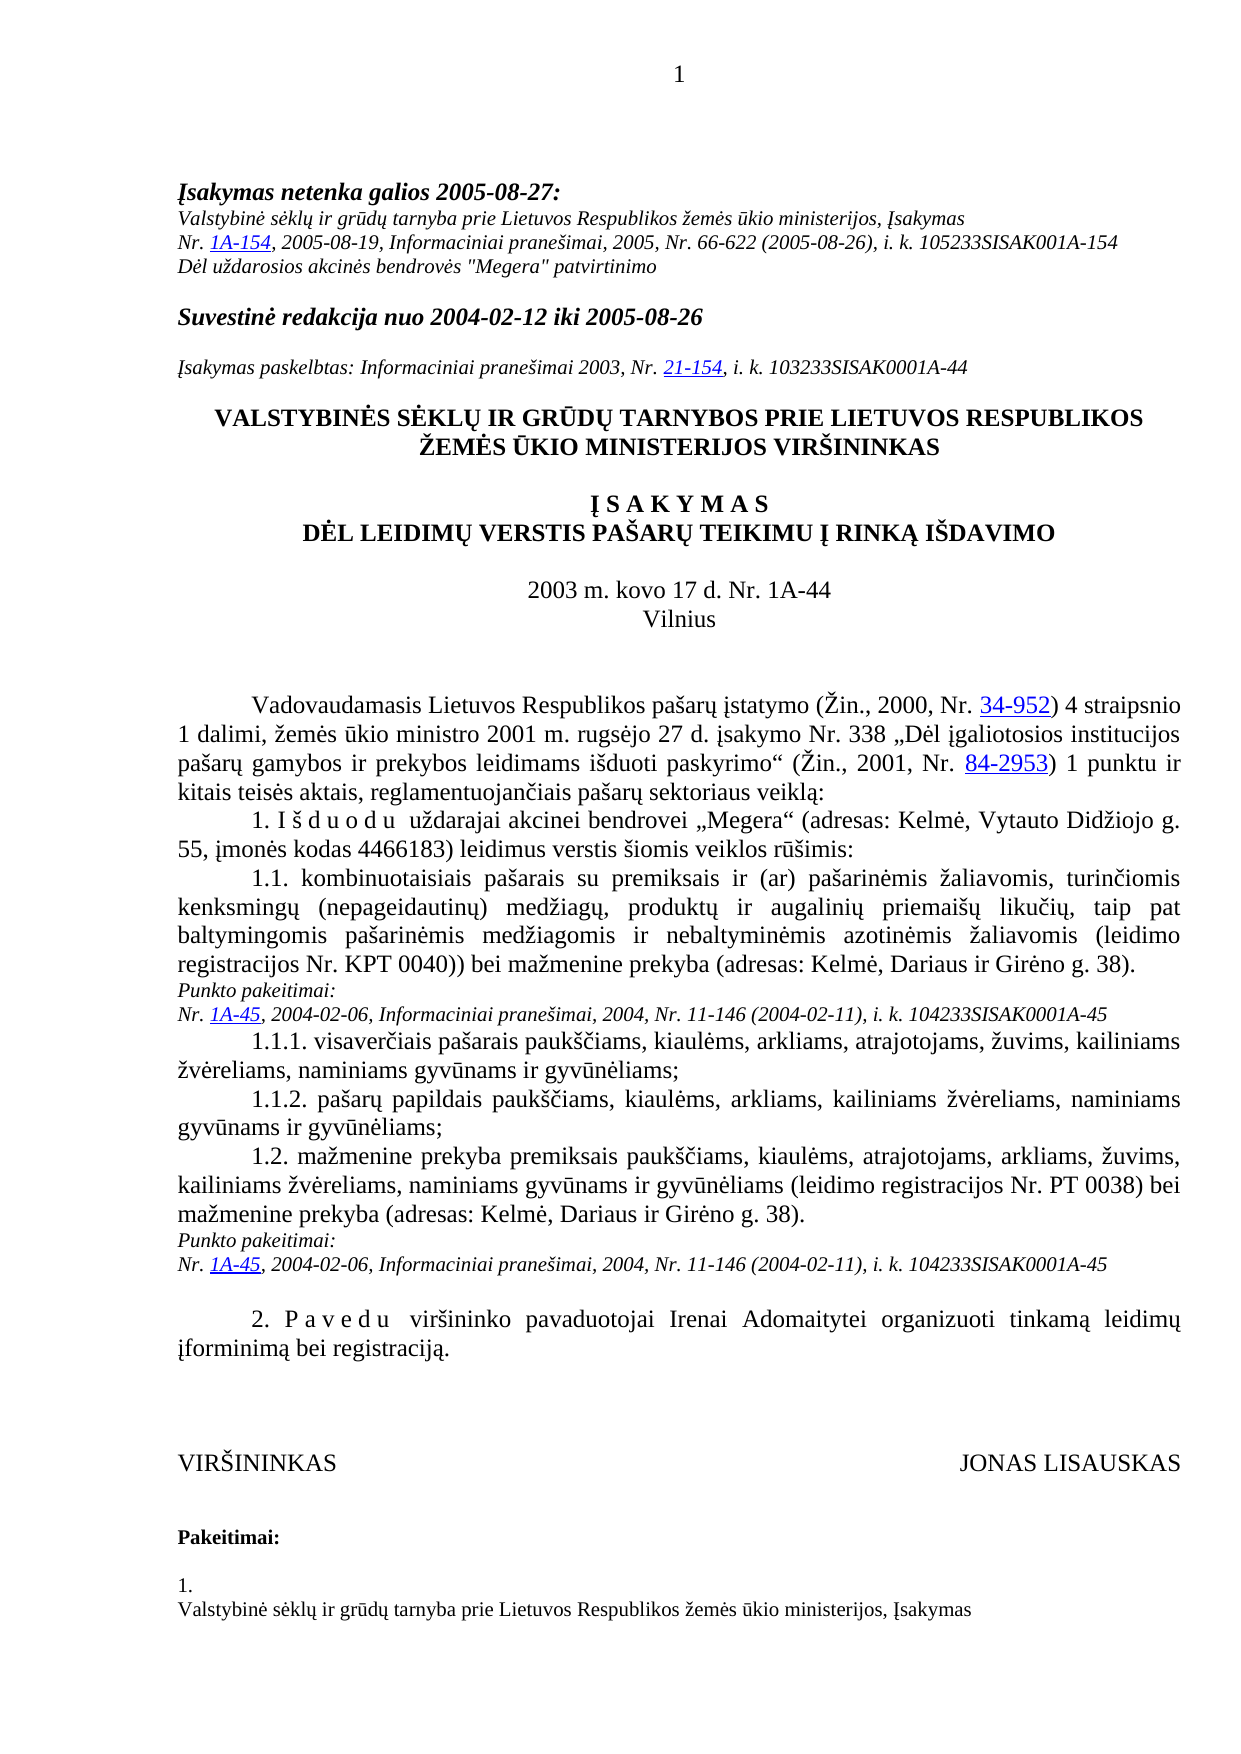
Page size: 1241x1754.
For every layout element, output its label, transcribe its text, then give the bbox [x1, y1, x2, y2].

text Nr. 1A-45, 2004-02-06, Informaciniai pranešimai, 2004, Nr. 11-146 (2004-02-11), i. k. 104233SISAK0001A-45 [177, 1252, 1181, 1276]
text Nr. 1A-45, 2004-02-06, Informaciniai pranešimai, 2004, Nr. 11-146 (2004-02-11), i. k. 104233SISAK0001A-45 [177, 1002, 1181, 1026]
text Į S A K Y M A S [177, 489, 1181, 518]
text Punkto pakeitimai: [177, 978, 1181, 1002]
text Valstybinė sėklų ir grūdų tarnyba prie Lietuvos Respublikos žemės ūkio ministerijos, Įsakymas [177, 206, 1181, 230]
text Suvestinė redakcija nuo 2004-02-12 iki 2005-08-26 [177, 302, 1181, 331]
text Vilnius [177, 604, 1181, 633]
text 1.2. mažmenine prekyba premiksais paukščiams, kiaulėms, atrajotojams, arkliams, žuvims, kailiniams žvėreliams, naminiams gyvūnams ir gyvūnėliams (leidimo registracijos Nr. PT 0038) bei mažmenine prekyba (adresas: Kelmė, Dariaus ir Girėno g. 38). [177, 1141, 1181, 1227]
text Įsakymas netenka galios 2005-08-27: [177, 177, 1181, 206]
text Valstybinė sėklų ir grūdų tarnyba prie Lietuvos Respublikos žemės ūkio ministerijos, Įsakymas [177, 1597, 1181, 1621]
text Nr. 1A-154, 2005-08-19, Informaciniai pranešimai, 2005, Nr. 66-622 (2005-08-26), i. k. 105233SISAK001A-154 [177, 230, 1181, 254]
text 1. Išduodu uždarajai akcinei bendrovei „Megera“ (adresas: Kelmė, Vytauto Didžiojo g. 55, įmonės kodas 4466183) leidimus verstis šiomis veiklos rūšimis: [177, 806, 1181, 863]
text 2. Pavedu viršininko pavaduotojai Irenai Adomaitytei organizuoti tinkamą leidimų įforminimą bei registraciją. [177, 1304, 1181, 1362]
text Dėl uždarosios akcinės bendrovės "Megera" patvirtinimo [177, 254, 1181, 278]
text Pakeitimai: [177, 1525, 1181, 1549]
text Punkto pakeitimai: [177, 1227, 1181, 1252]
text VALSTYBINĖS SĖKLŲ IR GRŪDŲ TARNYBOS PRIE LIETUVOS RESPUBLIKOS ŽEMĖS ŪKIO MINISTERIJOS VIRŠININKAS [177, 403, 1181, 461]
text 2003 m. kovo 17 d. Nr. 1A-44 [177, 576, 1181, 604]
text Vadovaudamasis Lietuvos Respublikos pašarų įstatymo (Žin., 2000, Nr. 34-952) 4 straipsnio 1 dalimi, žemės ūkio ministro 2001 m. rugsėjo 27 d. įsakymo Nr. 338 „Dėl įgaliotosios institucijos pašarų gamybos ir prekybos leidimams išduoti paskyrimo“ (Žin., 2001, Nr. 84-2953) 1 punktu ir kitais teisės aktais, reglamentuojančiais pašarų sektoriaus veiklą: [177, 691, 1181, 806]
text Įsakymas paskelbtas: Informaciniai pranešimai 2003, Nr. 21-154, i. k. 103233SISAK0001A-44 [177, 355, 1181, 379]
text 1.1. kombinuotaisiais pašarais su premiksais ir (ar) pašarinėmis žaliavomis, turinčiomis kenksmingų (nepageidautinų) medžiagų, produktų ir augalinių priemaišų likučių, taip pat baltymingomis pašarinėmis medžiagomis ir nebaltyminėmis azotinėmis žaliavomis (leidimo registracijos Nr. KPT 0040)) bei mažmenine prekyba (adresas: Kelmė, Dariaus ir Girėno g. 38). [177, 863, 1181, 978]
text DĖL LEIDIMŲ VERSTIS PAŠARŲ TEIKIMU Į RINKĄ IŠDAVIMO [177, 518, 1181, 547]
text VIRŠININKAS JONAS LISAUSKAS [177, 1448, 1181, 1477]
text 1. [177, 1573, 1181, 1597]
text 1.1.1. visaverčiais pašarais paukščiams, kiaulėms, arkliams, atrajotojams, žuvims, kailiniams žvėreliams, naminiams gyvūnams ir gyvūnėliams; [177, 1026, 1181, 1084]
text 1.1.2. pašarų papildais paukščiams, kiaulėms, arkliams, kailiniams žvėreliams, naminiams gyvūnams ir gyvūnėliams; [177, 1084, 1181, 1141]
